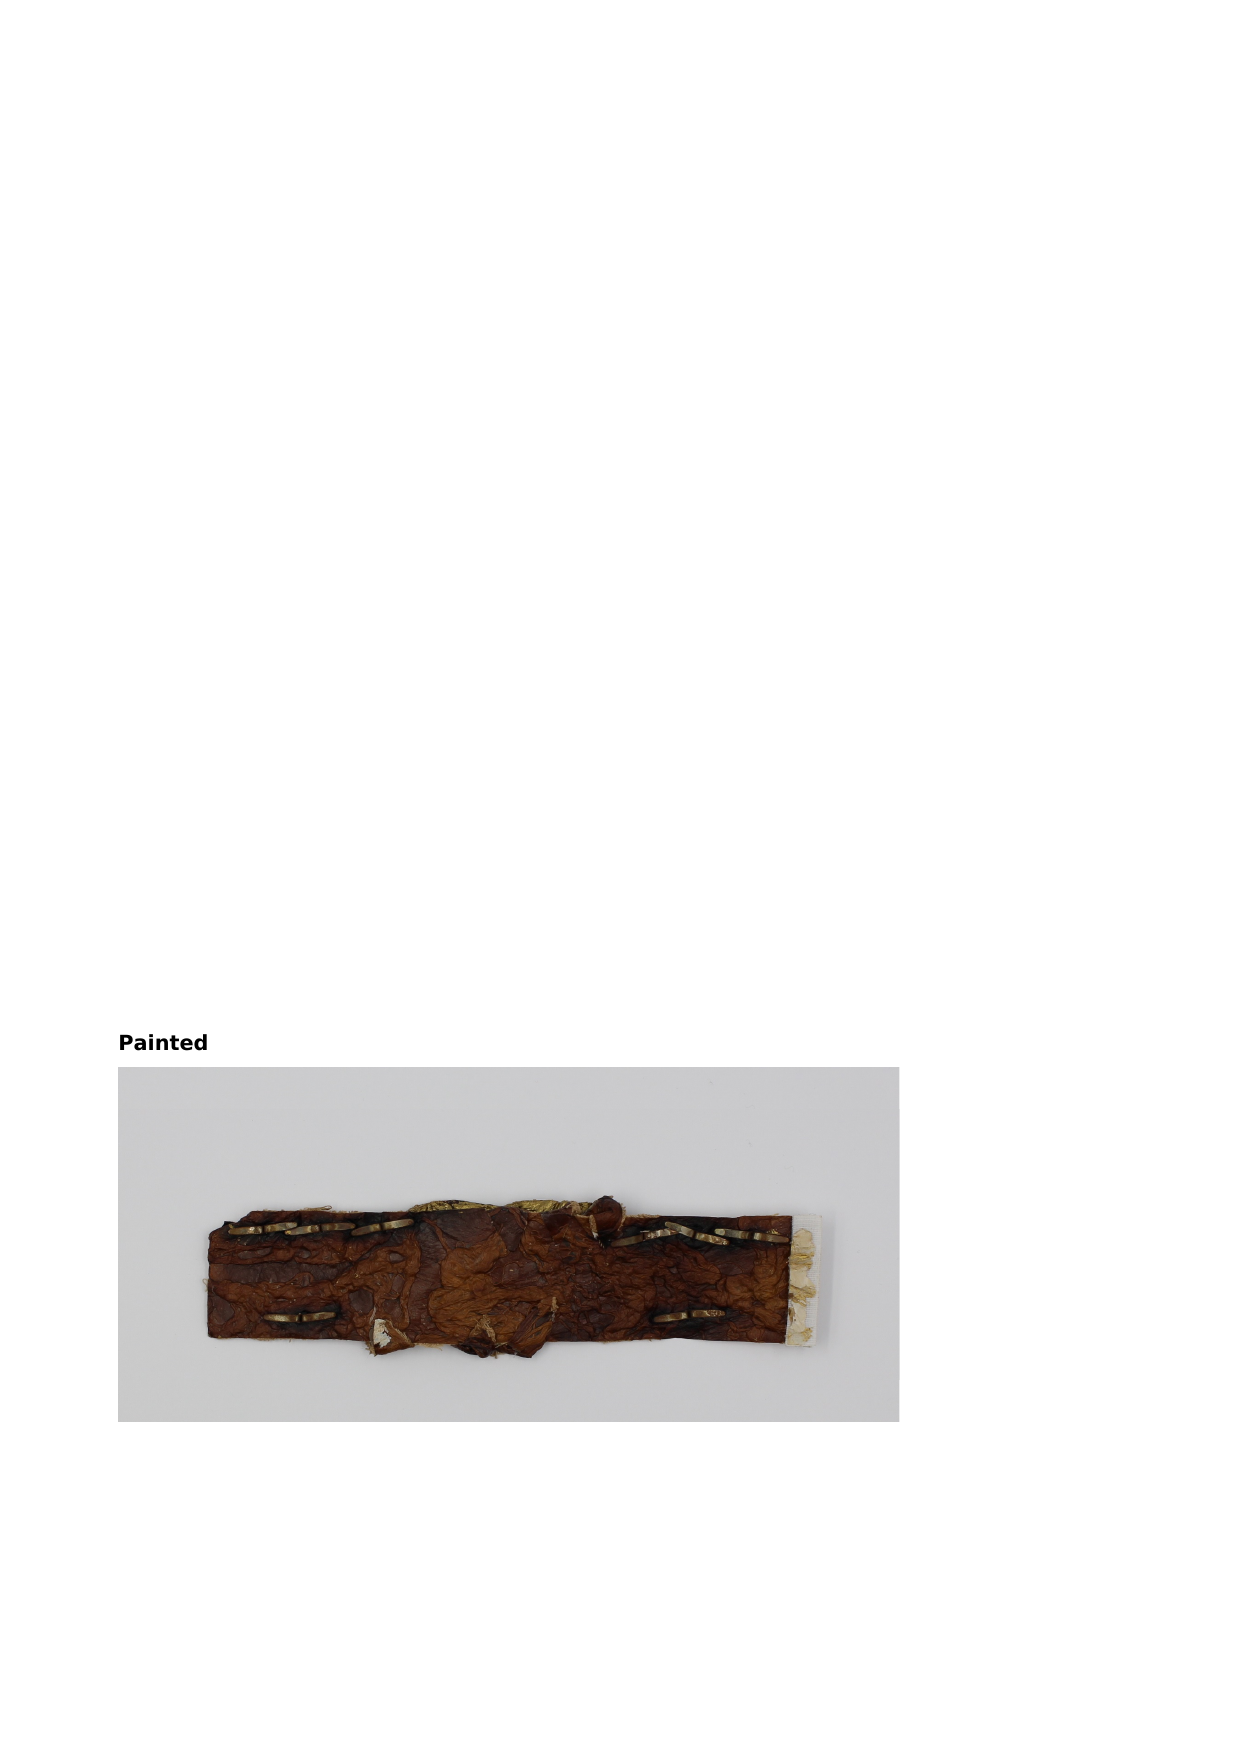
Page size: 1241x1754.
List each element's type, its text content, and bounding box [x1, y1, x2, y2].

picture [118, 1067, 900, 1422]
subtitle Painted [118, 1031, 1122, 1055]
